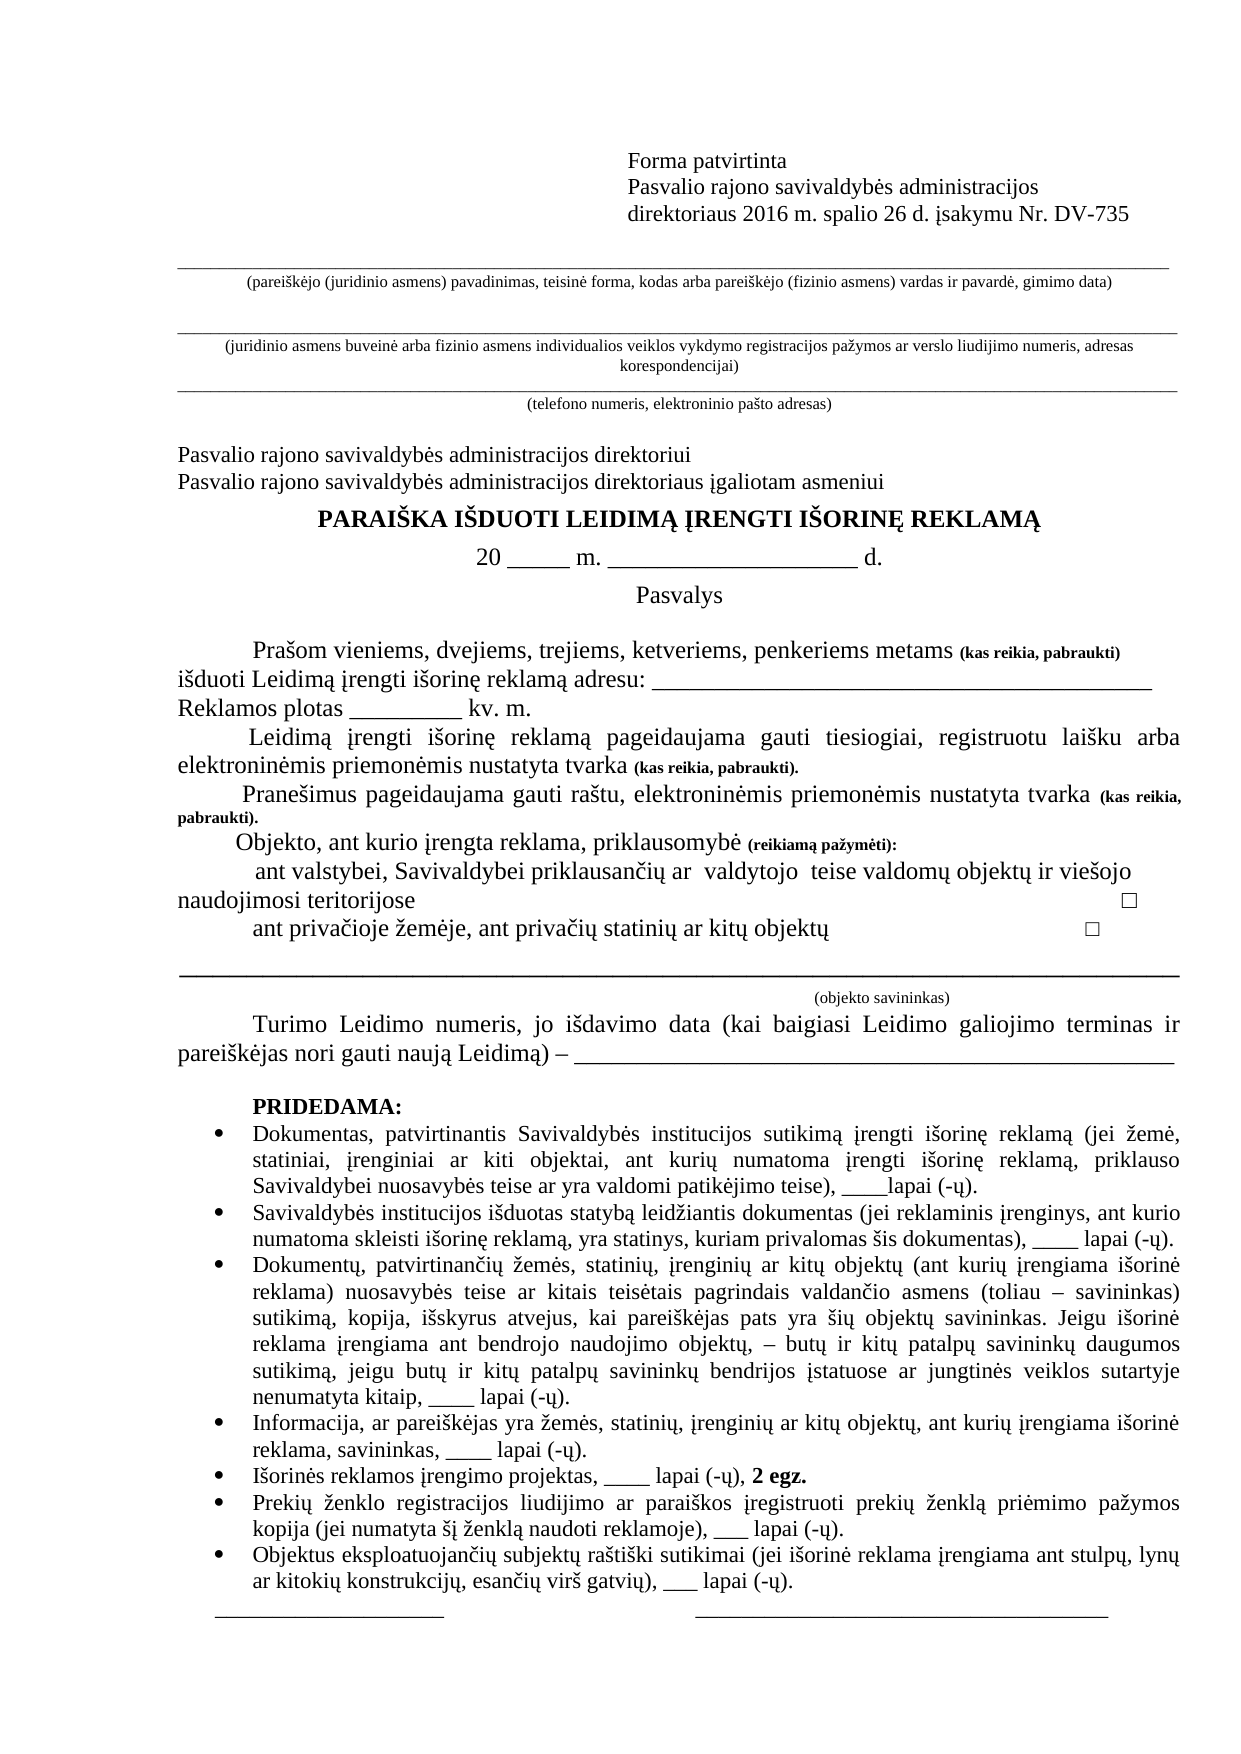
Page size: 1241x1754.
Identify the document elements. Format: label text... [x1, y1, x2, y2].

text (pareiškėjo (juridinio asmens) pavadinimas, teisinė forma, kodas arba pareiškėjo (fizinio asmens) vardas ir pavardė, gimimo data) [177, 271, 1181, 291]
text Pranešimus pageidaujama gauti raštu, elektroninėmis priemonėmis nustatyta tvarka (kas reikia, pabraukti). [177, 779, 1181, 827]
text PRIDEDAMA: [177, 1093, 1181, 1119]
text ________________________________________________________________________________________________________________________ [177, 317, 1181, 336]
text  Savivaldybės institucijos išduotas statybą leidžiantis dokumentas (jei reklaminis įrenginys, ant kurio numatoma skleisti išorinę reklamą, yra statinys, kuriam privalomas šis dokumentas), ____ lapai (-ų). [215, 1199, 1181, 1251]
text ________________________________________________________________________________________________________________________ [177, 374, 1181, 394]
text Pasvalio rajono savivaldybės administracijos [552, 173, 1181, 199]
text  Objektus eksploatuojančių subjektų raštiški sutikimai (jei išorinė reklama įrengiama ant stulpų, lynų ar kitokių konstrukcijų, esančių virš gatvių), ___ lapai (-ų). [215, 1541, 1181, 1594]
text Leidimą įrengti išorinę reklamą pageidaujama gauti tiesiogiai, registruotu laišku arba elektroninėmis priemonėmis nustatyta tvarka (kas reikia, pabraukti). [177, 722, 1181, 779]
text _______________________________________________________________________________________________________________________ [177, 252, 1181, 271]
text (telefono numeris, elektroninio pašto adresas) [177, 394, 1181, 413]
text išduoti Leidimą įrengti išorinę reklamą adresu: ________________________________________ [177, 664, 1181, 693]
text Pasvalio rajono savivaldybės administracijos direktoriui [177, 442, 1181, 468]
text (juridinio asmens buveinė arba fizinio asmens individualios veiklos vykdymo registracijos pažymos ar verslo liudijimo numeris, adresas korespondencijai) [177, 336, 1181, 374]
text ____________________________________________________________ (objekto savininkas) [177, 942, 1181, 1009]
text Reklamos plotas _________ kv. m. [177, 693, 1181, 722]
text  Išorinės reklamos įrengimo projektas, ____ lapai (-ų), 2 egz. [215, 1462, 1181, 1488]
text PARAIŠKA IŠDUOTI LEIDIMĄ ĮRENGTI IŠORINĘ REKLAMĄ [177, 504, 1181, 533]
text ____________________ ____________________________________ [215, 1594, 1181, 1620]
text Turimo Leidimo numeris, jo išdavimo data (kai baigiasi Leidimo galiojimo terminas ir pareiškėjas nori gauti naują Leidimą) – ________________________________________________ [177, 1009, 1181, 1067]
text Pasvalys [177, 581, 1181, 609]
text  Dokumentas, patvirtinantis Savivaldybės institucijos sutikimą įrengti išorinę reklamą (jei žemė, statiniai, įrenginiai ar kiti objektai, ant kurių numatoma įrengti išorinę reklamą, priklauso Savivaldybei nuosavybės teise ar yra valdomi patikėjimo teise), ____lapai (-ų). [215, 1119, 1181, 1199]
text  Dokumentų, patvirtinančių žemės, statinių, įrenginių ar kitų objektų (ant kurių įrengiama išorinė reklama) nuosavybės teise ar kitais teisėtais pagrindais valdančio asmens (toliau – savininkas) sutikimą, kopija, išskyrus atvejus, kai pareiškėjas pats yra šių objektų savininkas. Jeigu išorinė reklama įrengiama ant bendrojo naudojimo objektų, – butų ir kitų patalpų savininkų daugumos sutikimą, jeigu butų ir kitų patalpų savininkų bendrijos įstatuose ar jungtinės veiklos sutartyje nenumatyta kitaip, ____ lapai (-ų). [215, 1251, 1181, 1409]
text ant valstybei, Savivaldybei priklausančių ar valdytojo teise valdomų objektų ir viešojo naudojimosi teritorijose □ [177, 856, 1181, 913]
text Prašom vieniems, dvejiems, trejiems, ketveriems, penkeriems metams (kas reikia, pabraukti) [252, 636, 1181, 664]
text Objekto, ant kurio įrengta reklama, priklausomybė (reikiamą pažymėti): [177, 827, 1181, 856]
text 20 _____ m. ____________________ d. [177, 542, 1181, 571]
text direktoriaus 2016 m. spalio 26 d. įsakymu Nr. DV-735 [552, 199, 1181, 226]
text Pasvalio rajono savivaldybės administracijos direktoriaus įgaliotam asmeniui [177, 468, 1181, 494]
text  Informacija, ar pareiškėjas yra žemės, statinių, įrenginių ar kitų objektų, ant kurių įrengiama išorinė reklama, savininkas, ____ lapai (-ų). [215, 1409, 1181, 1462]
text Forma patvirtinta [552, 147, 1181, 173]
text ant privačioje žemėje, ant privačių statinių ar kitų objektų □ [177, 913, 1181, 942]
text  Prekių ženklo registracijos liudijimo ar paraiškos įregistruoti prekių ženklą priėmimo pažymos kopija (jei numatyta šį ženklą naudoti reklamoje), ___ lapai (-ų). [215, 1488, 1181, 1541]
